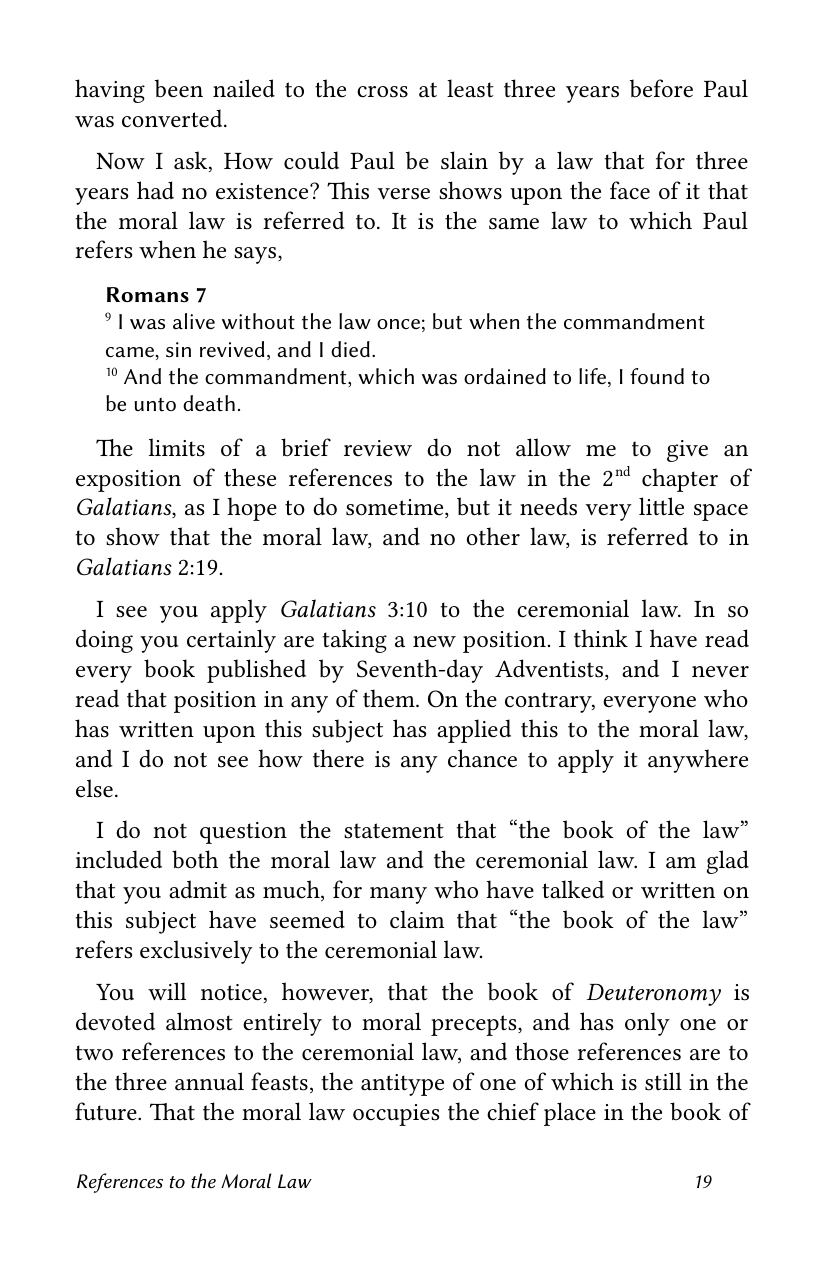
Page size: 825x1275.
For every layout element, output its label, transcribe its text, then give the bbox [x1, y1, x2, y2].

text Now I ask, How could Paul be slain by a law that for three years had no existence? This verse shows upon the face of it that the moral law is referred to. It is the same law to which Paul refers when he says, [75, 147, 750, 265]
text I see you apply Galatians 3:10 to the ceremonial law. In so doing you certainly are taking a new position. I think I have read every book published by Seventh-day Adventists, and I never read that position in any of them. On the contrary, everyone who has written upon this subject has applied this to the moral law, and I do not see how there is any chance to apply it anywhere else. [75, 595, 750, 803]
text I do not question the statement that “the book of the law” included both the moral law and the ceremonial law. I am glad that you admit as much, for many who have talked or written on this subject have seemed to claim that “the book of the law” refers exclusively to the ceremonial law. [75, 817, 750, 965]
text The limits of a brief review do not allow me to give an exposition of these references to the law in the 2nd chapter of Galatians, as I hope to do sometime, but it needs very little space to show that the moral law, and no other law, is referred to in Galatians 2:19. [75, 434, 750, 582]
text 9 I was alive without the law once; but when the commandment came, sin revived, and I died. [105, 309, 720, 363]
text having been nailed to the cross at least three years before Paul was converted. [75, 75, 750, 133]
text Romans 7 [105, 281, 750, 308]
text 10 And the commandment, which was ordained to life, I found to be unto death. [105, 364, 720, 417]
text You will notice, however, that the book of Deuteronomy is devoted almost entirely to moral precepts, and has only one or two references to the ceremonial law, and those references are to the three annual feasts, the antitype of one of which is still in the future. That the moral law occupies the chief place in the book of [75, 978, 750, 1126]
